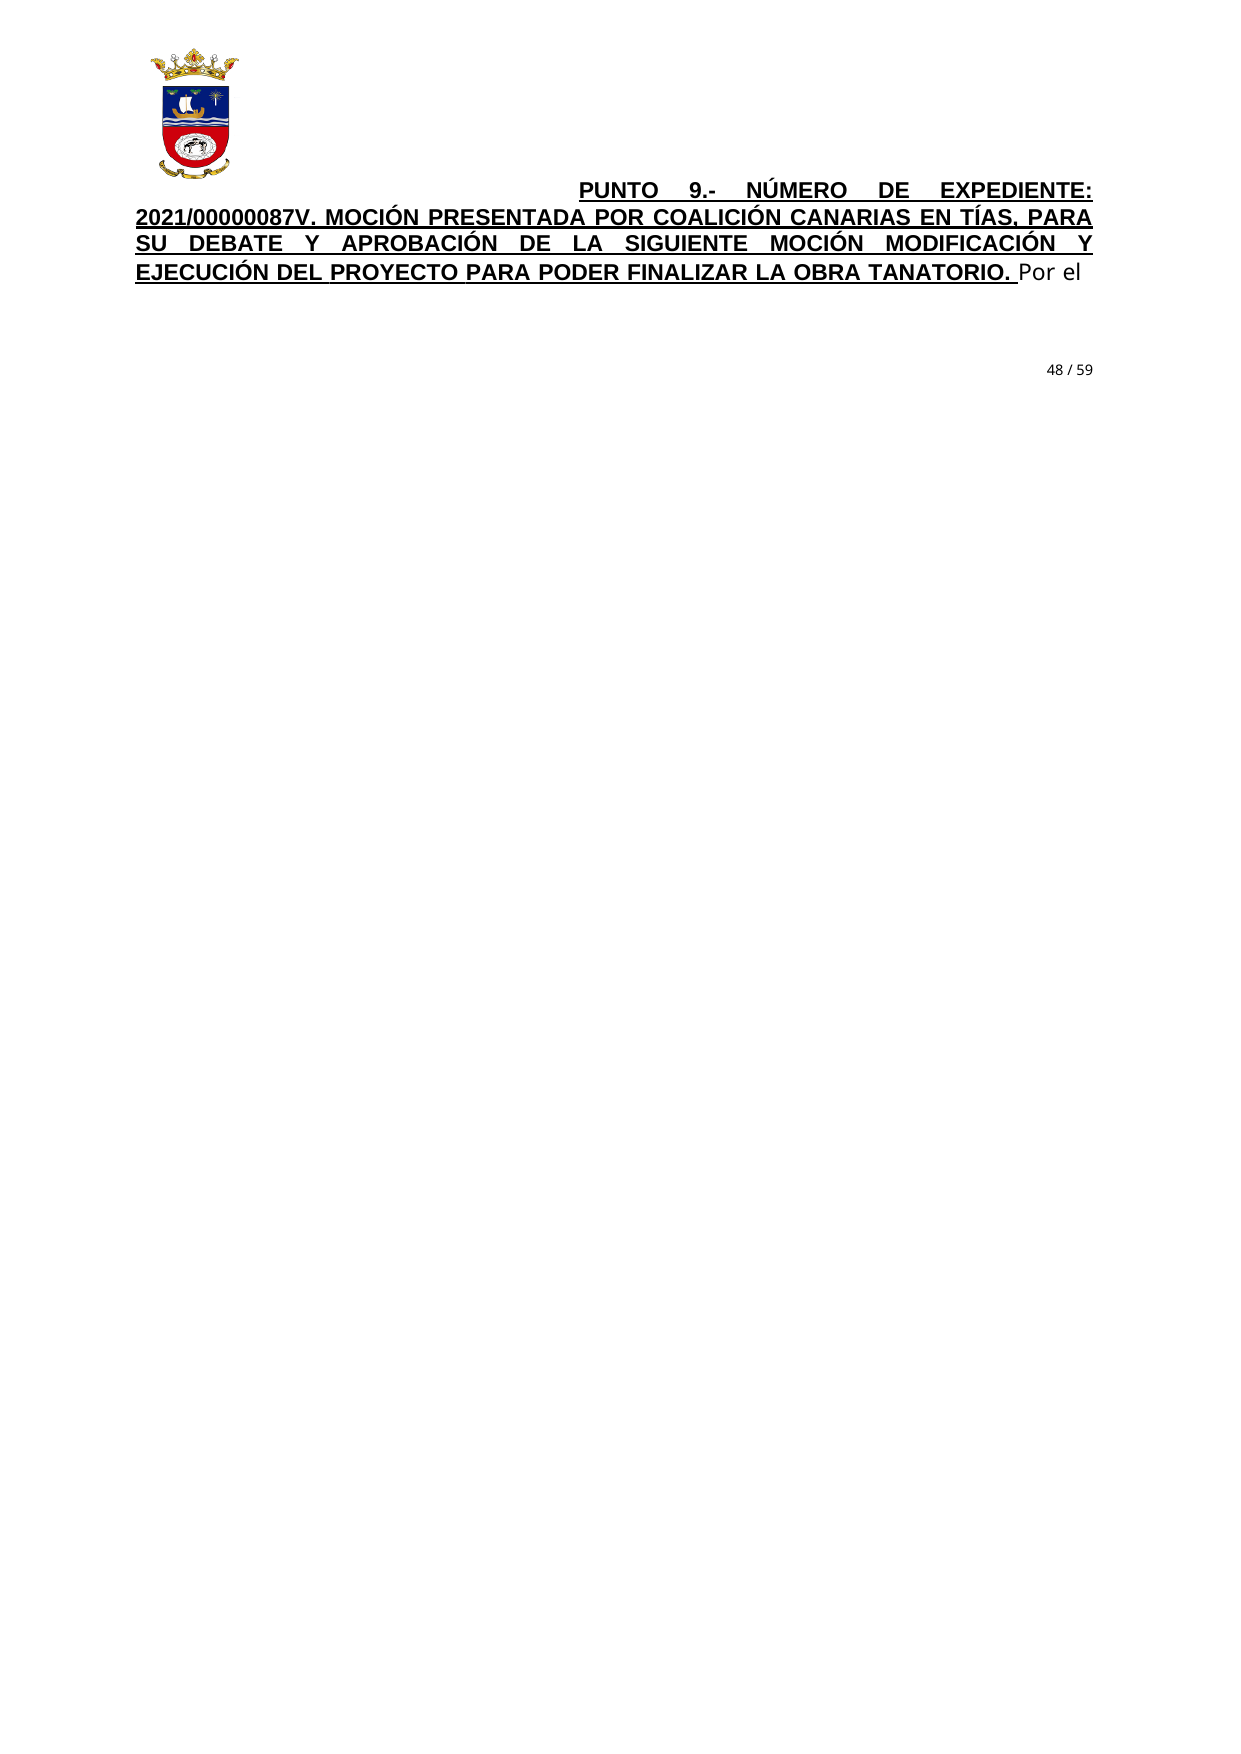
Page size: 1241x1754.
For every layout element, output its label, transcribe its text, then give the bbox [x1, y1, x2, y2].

subtitle SU DEBATE Y APROBACIÓN DE LA SIGUIENTE MOCIÓN MODIFICACIÓN Y [135, 227, 1093, 253]
subtitle PUNTO 9.- NÚMERO DE EXPEDIENTE: 2021/00000087V. MOCIÓN PRESENTADA POR COALICIÓN CANARIAS EN TÍAS, PARA [135, 177, 1093, 226]
text 48 / 59 [135, 359, 1093, 379]
subtitle EJECUCIÓN DEL PROYECTO PARA PODER FINALIZAR LA OBRA TANATORIO. Por el [135, 255, 1093, 287]
